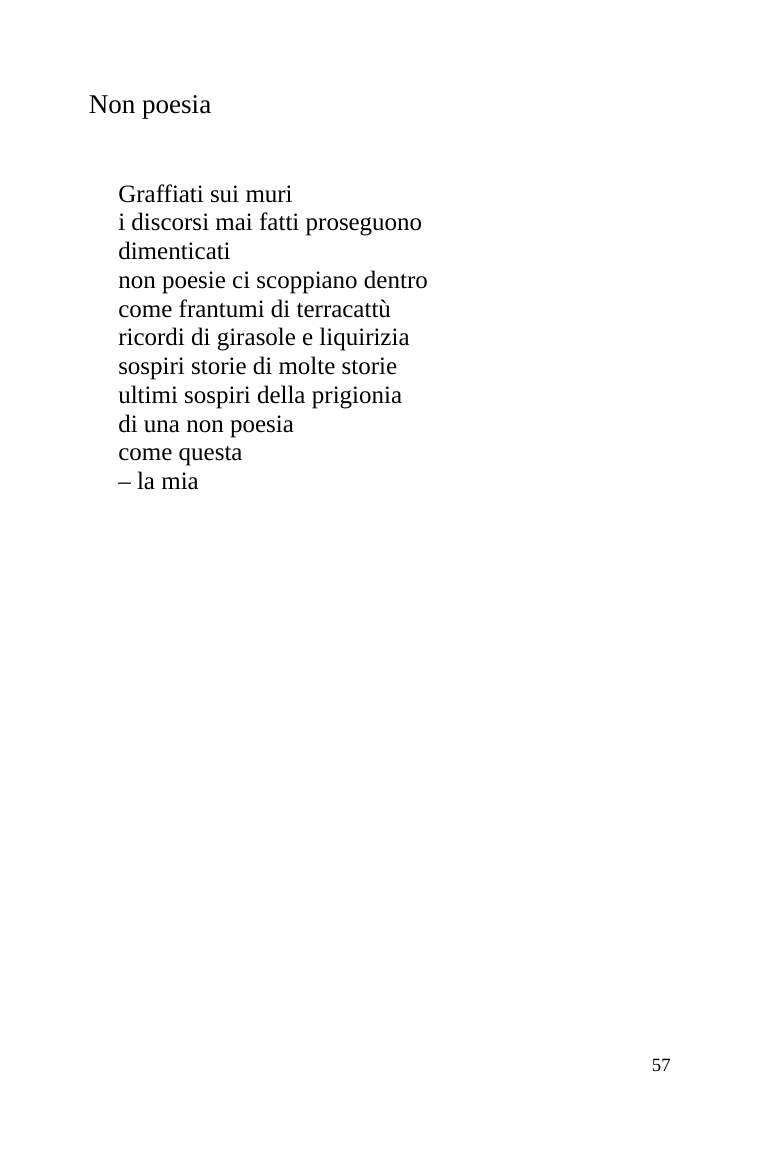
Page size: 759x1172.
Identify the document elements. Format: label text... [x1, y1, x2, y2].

text ultimi sospiri della prigionia [118, 380, 670, 409]
text dimenticati [118, 236, 670, 265]
text i discorsi mai fatti proseguono [118, 207, 670, 236]
text di una non poesia [118, 409, 670, 437]
text sospiri storie di molte storie [118, 351, 670, 380]
text Non poesia [88, 88, 670, 120]
text non poesie ci scoppiano dentro [118, 265, 670, 294]
text come questa [118, 437, 670, 466]
text ‒ la mia [118, 466, 670, 495]
text Graffiati sui muri [118, 179, 670, 207]
text come frantumi di terracattù [118, 294, 670, 322]
text ricordi di girasole e liquirizia [118, 322, 670, 351]
